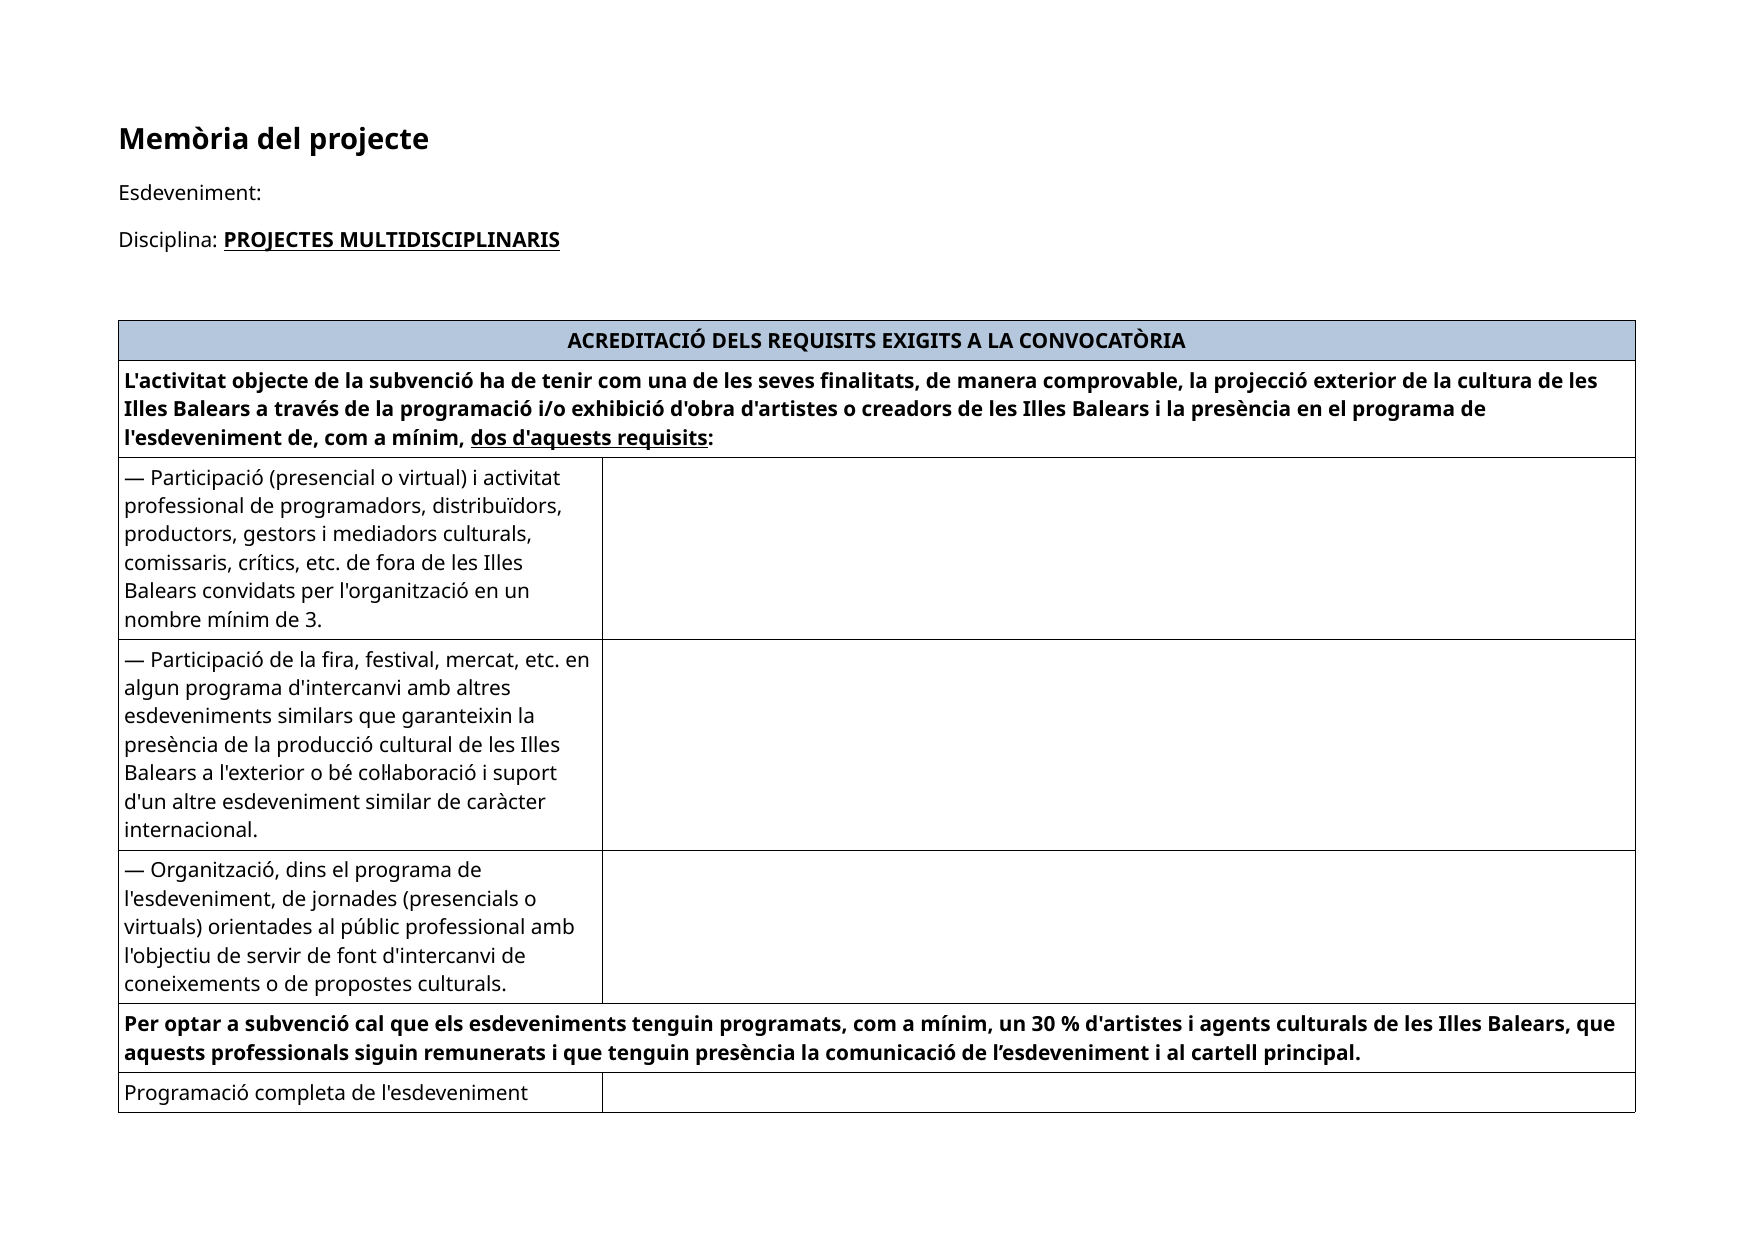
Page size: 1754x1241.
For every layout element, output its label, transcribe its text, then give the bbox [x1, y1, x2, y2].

table_cell [603, 1073, 1635, 1112]
table_cell Per optar a subvenció cal que els esdeveniments tenguin programats, com a mínim, un 30 % d'artistes i agents culturals de les Illes Balears, que aquests professionals siguin remunerats i que tenguin presència la comunicació de l’esdeveniment i al cartell principal. [119, 1004, 1635, 1072]
table_cell L'activitat objecte de la subvenció ha de tenir com una de les seves finalitats, de manera comprovable, la projecció exterior de la cultura de les Illes Balears a través de la programació i/o exhibició d'obra d'artistes o creadors de les Illes Balears i la presència en el programa de l'esdeveniment de, com a mínim, dos d'aquests requisits: [119, 361, 1635, 457]
table_header ACREDITACIÓ DELS REQUISITS EXIGITS A LA CONVOCATÒRIA [119, 321, 1635, 360]
table_cell [603, 458, 1635, 639]
text Esdeveniment: [118, 178, 1636, 207]
table_cell [603, 640, 1635, 849]
table_cell — Participació (presencial o virtual) i activitat professional de programadors, distribuïdors, productors, gestors i mediadors culturals, comissaris, crítics, etc. de fora de les Illes Balears convidats per l'organització en un nombre mínim de 3. [119, 458, 602, 639]
text Disciplina: PROJECTES MULTIDISCIPLINARIS [118, 226, 1636, 254]
table_cell Programació completa de l'esdeveniment [119, 1073, 602, 1112]
table_cell — Organització, dins el programa de l'esdeveniment, de jornades (presencials o virtuals) orientades al públic professional amb l'objectiu de servir de font d'intercanvi de coneixements o de propostes culturals. [119, 851, 602, 1003]
table_cell [603, 851, 1635, 1003]
table_cell — Participació de la fira, festival, mercat, etc. en algun programa d'intercanvi amb altres esdeveniments similars que garanteixin la presència de la producció cultural de les Illes Balears a l'exterior o bé col·laboració i suport d'un altre esdeveniment similar de caràcter internacional. [119, 640, 602, 849]
text Memòria del projecte [118, 118, 1636, 158]
